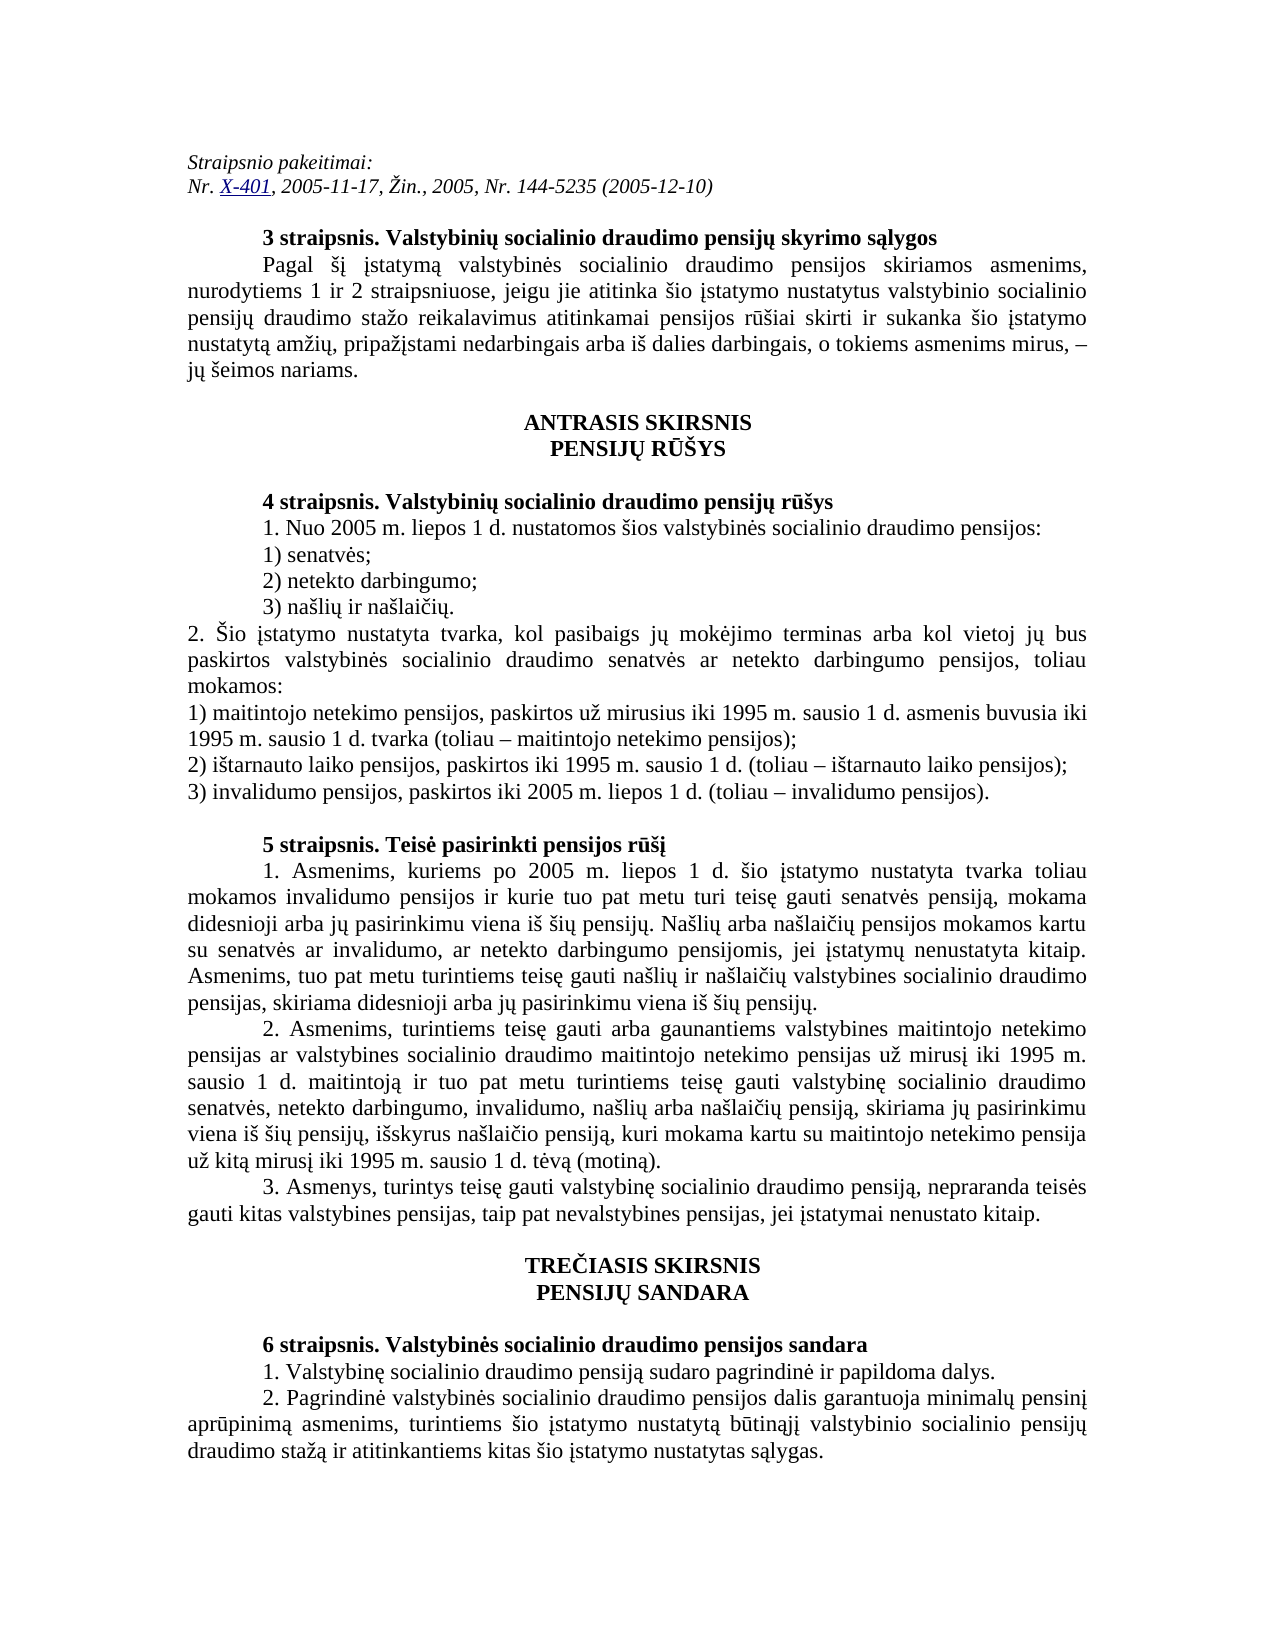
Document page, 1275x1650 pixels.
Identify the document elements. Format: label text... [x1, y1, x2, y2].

text 1) maitintojo netekimo pensijos, paskirtos už mirusius iki 1995 m. sausio 1 d. asmenis buvusia iki 1995 m. sausio 1 d. tvarka (toliau – maitintojo netekimo pensijos); [187, 699, 1088, 752]
text 2. Pagrindinė valstybinės socialinio draudimo pensijos dalis garantuoja minimalų pensinį aprūpinimą asmenims, turintiems šio įstatymo nustatytą būtinąjį valstybinio socialinio pensijų draudimo stažą ir atitinkantiems kitas šio įstatymo nustatytas sąlygas. [187, 1384, 1088, 1463]
text 1. Valstybinę socialinio draudimo pensiją sudaro pagrindinė ir papildoma dalys. [187, 1358, 1088, 1384]
text 3 straipsnis. Valstybinių socialinio draudimo pensijų skyrimo sąlygos [187, 224, 1088, 251]
text Nr. X-401, 2005-11-17, Žin., 2005, Nr. 144-5235 (2005-12-10) [187, 174, 1087, 198]
text 3. Asmenys, turintys teisę gauti valstybinę socialinio draudimo pensiją, nepraranda teisės gauti kitas valstybines pensijas, taip pat nevalstybines pensijas, jei įstatymai nenustato kitaip. [187, 1173, 1088, 1226]
subtitle TREČIASIS SKIRSNIS [187, 1252, 1088, 1279]
text 1. Nuo 2005 m. liepos 1 d. nustatomos šios valstybinės socialinio draudimo pensijos: [187, 514, 1088, 541]
text 3) našlių ir našlaičių. [187, 593, 1088, 620]
text 1) senatvės; [187, 541, 1088, 567]
text 4 straipsnis. Valstybinių socialinio draudimo pensijų rūšys [187, 488, 1088, 514]
text Pagal šį įstatymą valstybinės socialinio draudimo pensijos skiriamos asmenims, nurodytiems 1 ir 2 straipsniuose, jeigu jie atitinka šio įstatymo nustatytus valstybinio socialinio pensijų draudimo stažo reikalavimus atitinkamai pensijos rūšiai skirti ir sukanka šio įstatymo nustatytą amžių, pripažįstami nedarbingais arba iš dalies darbingais, o tokiems asmenims mirus, – jų šeimos nariams. [187, 251, 1088, 383]
subtitle PENSIJŲ SANDARA [187, 1279, 1088, 1305]
text 2. Asmenims, turintiems teisę gauti arba gaunantiems valstybines maitintojo netekimo pensijas ar valstybines socialinio draudimo maitintojo netekimo pensijas už mirusį iki 1995 m. sausio 1 d. maitintoją ir tuo pat metu turintiems teisę gauti valstybinę socialinio draudimo senatvės, netekto darbingumo, invalidumo, našlių arba našlaičių pensiją, skiriama jų pasirinkimu viena iš šių pensijų, išskyrus našlaičio pensiją, kuri mokama kartu su maitintojo netekimo pensija už kitą mirusį iki 1995 m. sausio 1 d. tėvą (motiną). [187, 1015, 1088, 1173]
text 2. Šio įstatymo nustatyta tvarka, kol pasibaigs jų mokėjimo terminas arba kol vietoj jų bus paskirtos valstybinės socialinio draudimo senatvės ar netekto darbingumo pensijos, toliau mokamos: [187, 620, 1088, 699]
text 3) invalidumo pensijos, paskirtos iki 2005 m. liepos 1 d. (toliau – invalidumo pensijos). [187, 778, 1088, 804]
text 6 straipsnis. Valstybinės socialinio draudimo pensijos sandara [187, 1331, 1088, 1358]
text 2) ištarnauto laiko pensijos, paskirtos iki 1995 m. sausio 1 d. (toliau – ištarnauto laiko pensijos); [187, 752, 1088, 778]
text 5 straipsnis. Teisė pasirinkti pensijos rūšį [187, 831, 1088, 857]
text Straipsnio pakeitimai: [187, 150, 1088, 174]
text 1. Asmenims, kuriems po 2005 m. liepos 1 d. šio įstatymo nustatyta tvarka toliau mokamos invalidumo pensijos ir kurie tuo pat metu turi teisę gauti senatvės pensiją, mokama didesnioji arba jų pasirinkimu viena iš šių pensijų. Našlių arba našlaičių pensijos mokamos kartu su senatvės ar invalidumo, ar netekto darbingumo pensijomis, jei įstatymų nenustatyta kitaip. Asmenims, tuo pat metu turintiems teisę gauti našlių ir našlaičių valstybines socialinio draudimo pensijas, skiriama didesnioji arba jų pasirinkimu viena iš šių pensijų. [187, 857, 1088, 1015]
subtitle ANTRASIS SKIRSNIS [187, 409, 1088, 435]
subtitle PENSIJŲ RŪŠYS [187, 435, 1088, 462]
text 2) netekto darbingumo; [187, 567, 1088, 593]
